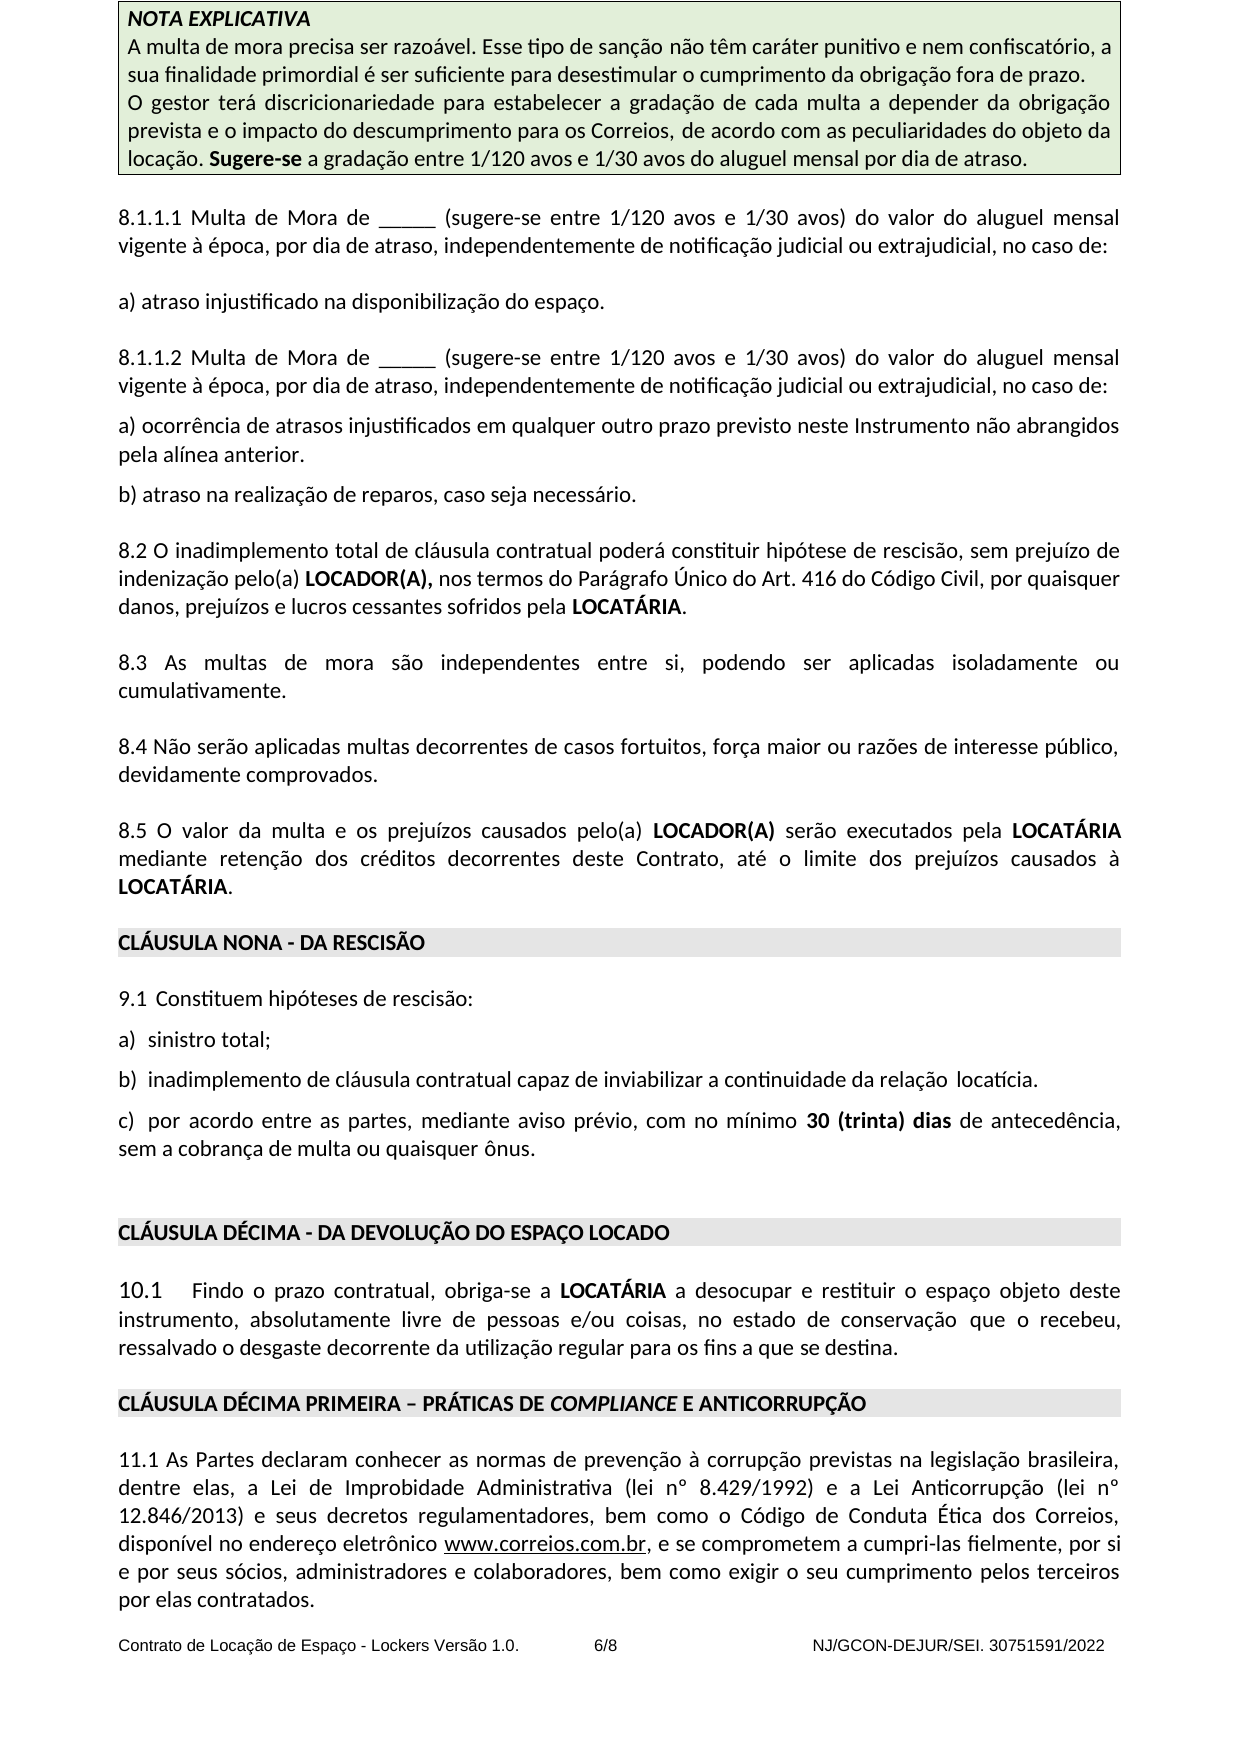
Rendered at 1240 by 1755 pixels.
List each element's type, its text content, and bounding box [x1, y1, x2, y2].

subtitle CLÁUSULA DÉCIMA PRIMEIRA – PRÁTICAS DE COMPLIANCE E ANTICORRUPÇÃO [118, 1389, 1121, 1417]
list sinistro total; [118, 1025, 1121, 1053]
text b) atraso na realização de reparos, caso seja necessário. [118, 480, 1121, 508]
list Findo o prazo contratual, obriga-se a LOCATÁRIA a desocupar e restituir o espaço objeto deste instrumento, absolutamente livre de pessoas e/ou coisas, no estado de conservação que o recebeu, ressalvado o desgaste decorrente da utilização regular para os ﬁns a que se destina. [118, 1274, 1121, 1361]
text 8.5 O valor da multa e os prejuízos causados pelo(a) LOCADOR(A) serão executados pela LOCATÁRIA mediante retenção dos créditos decorrentes deste Contrato, até o limite dos prejuízos causados à LOCATÁRIA. [118, 816, 1121, 901]
subtitle CLÁUSULA NONA - DA RESCISÃO [118, 928, 1121, 957]
text 11.1 As Partes declaram conhecer as normas de prevenção à corrupção previstas na legislação brasileira, dentre elas, a Lei de Improbidade Administrativa (lei nº 8.429/1992) e a Lei Anticorrupção (lei nº 12.846/2013) e seus decretos regulamentadores, bem como o Código de Conduta Ética dos Correios, disponível no endereço eletrônico www.correios.com.br, e se comprometem a cumpri-las fielmente, por si e por seus sócios, administradores e colaboradores, bem como exigir o seu cumprimento pelos terceiros por elas contratados. [118, 1445, 1121, 1613]
text 8.1.1.1 Multa de Mora de _____ (sugere-se entre 1/120 avos e 1/30 avos) do valor do aluguel mensal vigente à época, por dia de atraso, independentemente de notificação judicial ou extrajudicial, no caso de: [118, 203, 1121, 259]
text NOTA EXPLICATIVA [119, 2, 1120, 29]
list Constituem hipóteses de rescisão: [118, 984, 1121, 1013]
subtitle CLÁUSULA DÉCIMA - DA DEVOLUÇÃO DO ESPAÇO LOCADO [118, 1218, 1121, 1246]
text 8.3 As multas de mora são independentes entre si, podendo ser aplicadas isoladamente ou cumulativamente. [118, 648, 1121, 704]
list por acordo entre as partes, mediante aviso prévio, com no mínimo 30 (trinta) dias de antecedência, sem a cobrança de multa ou quaisquer ônus. [118, 1106, 1121, 1162]
text 8.2 O inadimplemento total de cláusula contratual poderá constituir hipótese de rescisão, sem prejuízo de indenização pelo(a) LOCADOR(A), nos termos do Parágrafo Único do Art. 416 do Código Civil, por quaisquer danos, prejuízos e lucros cessantes sofridos pela LOCATÁRIA. [118, 536, 1121, 620]
text a) atraso injustificado na disponibilização do espaço. [118, 287, 1121, 315]
text 8.1.1.2 Multa de Mora de _____ (sugere-se entre 1/120 avos e 1/30 avos) do valor do aluguel mensal vigente à época, por dia de atraso, independentemente de notificação judicial ou extrajudicial, no caso de: [118, 343, 1121, 399]
text A multa de mora precisa ser razoável. Esse tipo de sanção não têm caráter punitivo e nem confiscatório, a sua finalidade primordial é ser suficiente para desestimular o cumprimento da obrigação fora de prazo. [119, 29, 1120, 85]
text 8.4 Não serão aplicadas multas decorrentes de casos fortuitos, força maior ou razões de interesse público, devidamente comprovados. [118, 732, 1121, 788]
text a) ocorrência de atrasos injustificados em qualquer outro prazo previsto neste Instrumento não abrangidos pela alínea anterior. [118, 412, 1121, 468]
list inadimplemento de cláusula contratual capaz de inviabilizar a continuidade da relação locatícia. [118, 1066, 1121, 1094]
text O gestor terá discricionariedade para estabelecer a gradação de cada multa a depender da obrigação prevista e o impacto do descumprimento para os Correios, de acordo com as peculiaridades do objeto da locação. Sugere-se a gradação entre 1/120 avos e 1/30 avos do aluguel mensal por dia de atraso. [119, 85, 1120, 174]
